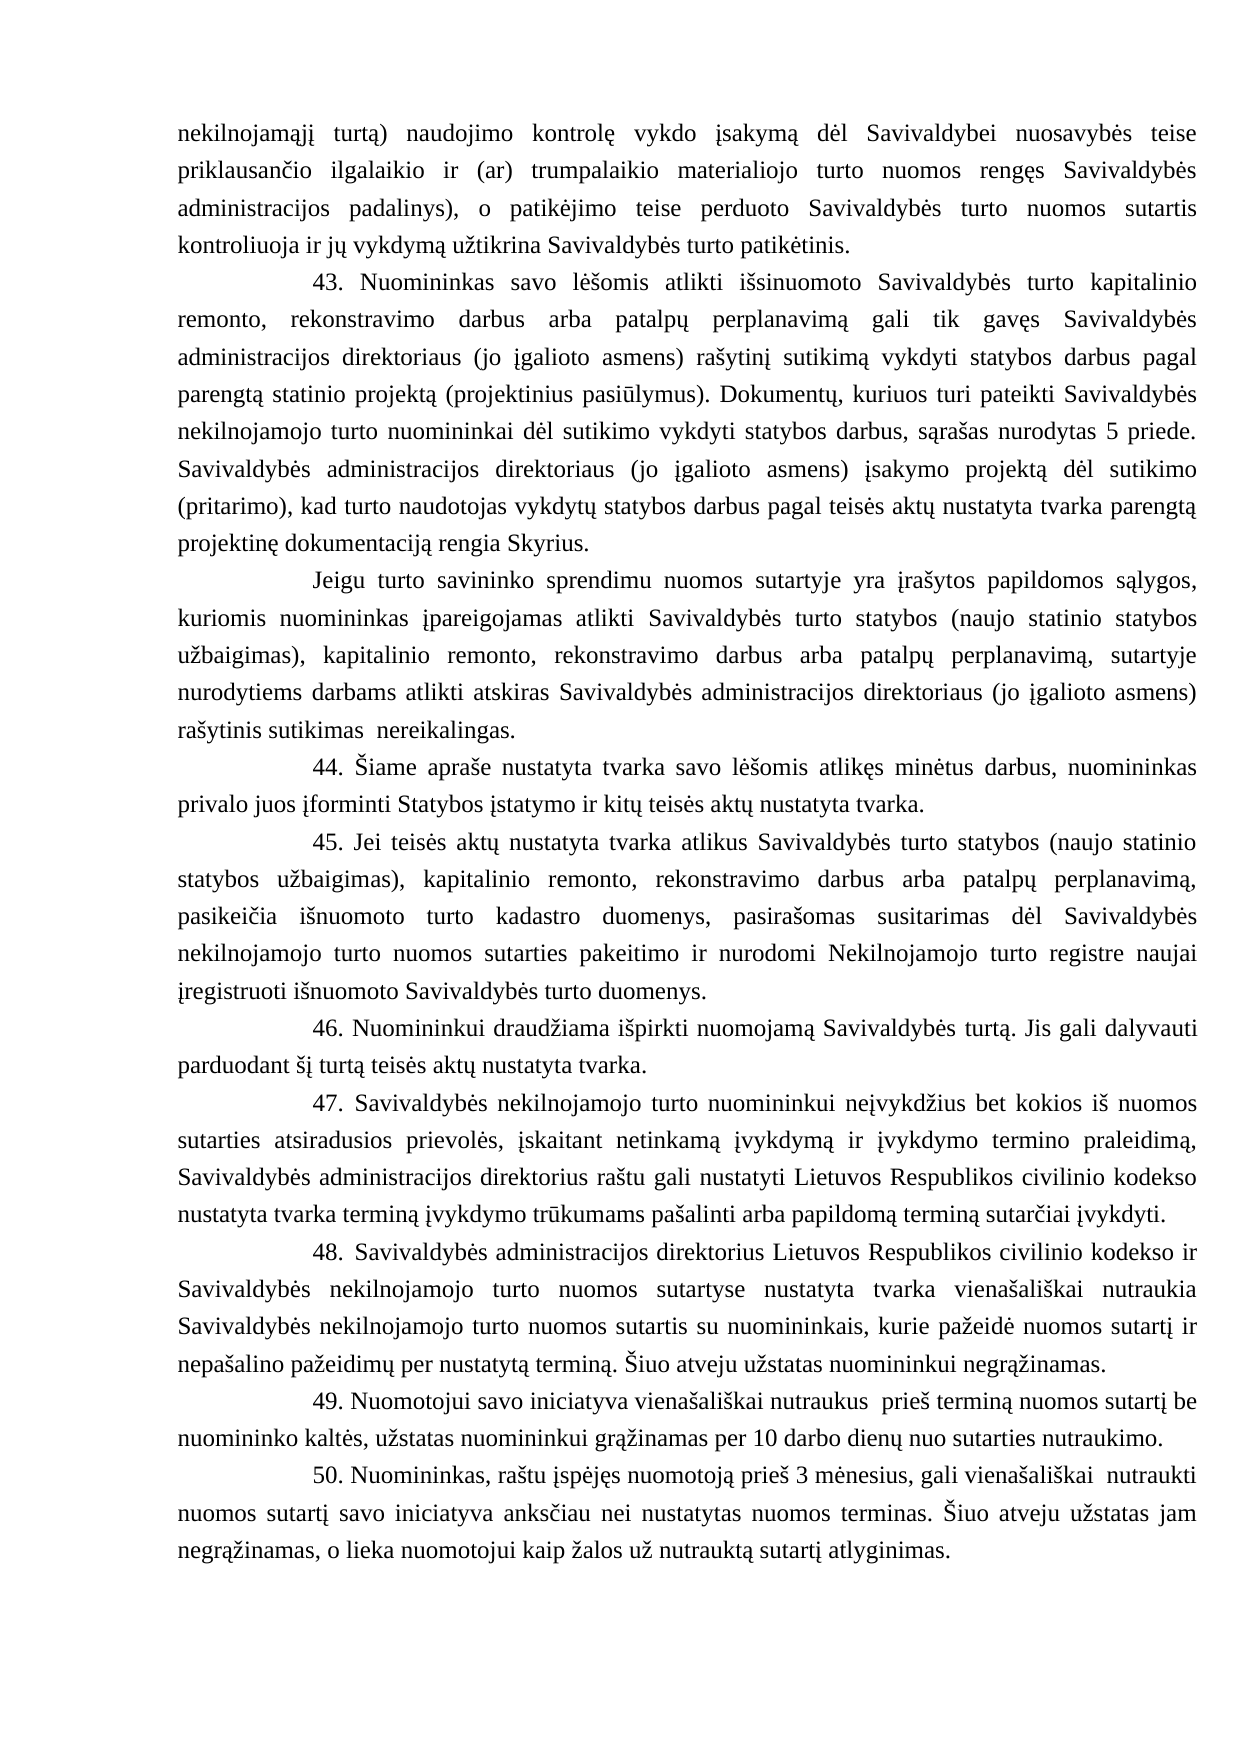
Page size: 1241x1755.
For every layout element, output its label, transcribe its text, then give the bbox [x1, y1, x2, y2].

text 46. Nuomininkui draudžiama išpirkti nuomojamą Savivaldybės turtą. Jis gali dalyvauti parduodant šį turtą teisės aktų nustatyta tvarka. [177, 1013, 1198, 1079]
text Jeigu turto savininko sprendimu nuomos sutartyje yra įrašytos papildomos sąlygos, kuriomis nuomininkas įpareigojamas atlikti Savivaldybės turto statybos (naujo statinio statybos užbaigimas), kapitalinio remonto, rekonstravimo darbus arba patalpų perplanavimą, sutartyje nurodytiems darbams atlikti atskiras Savivaldybės administracijos direktoriaus (jo įgalioto asmens) rašytinis sutikimas nereikalingas. [177, 566, 1198, 743]
text 48. Savivaldybės administracijos direktorius Lietuvos Respublikos civilinio kodekso ir Savivaldybės nekilnojamojo turto nuomos sutartyse nustatyta tvarka vienašališkai nutraukia Savivaldybės nekilnojamojo turto nuomos sutartis su nuomininkais, kurie pažeidė nuomos sutartį ir nepašalino pažeidimų per nustatytą terminą. Šiuo atveju užstatas nuomininkui negrąžinamas. [177, 1237, 1198, 1377]
text 47. Savivaldybės nekilnojamojo turto nuomininkui neįvykdžius bet kokios iš nuomos sutarties atsiradusios prievolės, įskaitant netinkamą įvykdymą ir įvykdymo termino praleidimą, Savivaldybės administracijos direktorius raštu gali nustatyti Lietuvos Respublikos civilinio kodekso nustatyta tvarka terminą įvykdymo trūkumams pašalinti arba papildomą terminą sutarčiai įvykdyti. [177, 1088, 1198, 1228]
text 49. Nuomotojui savo iniciatyva vienašališkai nutraukus prieš terminą nuomos sutartį be nuomininko kaltės, užstatas nuomininkui grąžinamas per 10 darbo dienų nuo sutarties nutraukimo. [177, 1386, 1198, 1452]
text 50. Nuomininkas, raštu įspėjęs nuomotoją prieš 3 mėnesius, gali vienašališkai nutraukti nuomos sutartį savo iniciatyva anksčiau nei nustatytas nuomos terminas. Šiuo atveju užstatas jam negrąžinamas, o lieka nuomotojui kaip žalos už nutrauktą sutartį atlyginimas. [177, 1461, 1198, 1564]
text 45. Jei teisės aktų nustatyta tvarka atlikus Savivaldybės turto statybos (naujo statinio statybos užbaigimas), kapitalinio remonto, rekonstravimo darbus arba patalpų perplanavimą, pasikeičia išnuomoto turto kadastro duomenys, pasirašomas susitarimas dėl Savivaldybės nekilnojamojo turto nuomos sutarties pakeitimo ir nurodomi Nekilnojamojo turto registre naujai įregistruoti išnuomoto Savivaldybės turto duomenys. [177, 827, 1198, 1004]
text 44. Šiame apraše nustatyta tvarka savo lėšomis atlikęs minėtus darbus, nuomininkas privalo juos įforminti Statybos įstatymo ir kitų teisės aktų nustatyta tvarka. [177, 752, 1198, 818]
text 43. Nuomininkas savo lėšomis atlikti išsinuomoto Savivaldybės turto kapitalinio remonto, rekonstravimo darbus arba patalpų perplanavimą gali tik gavęs Savivaldybės administracijos direktoriaus (jo įgalioto asmens) rašytinį sutikimą vykdyti statybos darbus pagal parengtą statinio projektą (projektinius pasiūlymus). Dokumentų, kuriuos turi pateikti Savivaldybės nekilnojamojo turto nuomininkai dėl sutikimo vykdyti statybos darbus, sąrašas nurodytas 5 priede. Savivaldybės administracijos direktoriaus (jo įgalioto asmens) įsakymo projektą dėl sutikimo (pritarimo), kad turto naudotojas vykdytų statybos darbus pagal teisės aktų nustatyta tvarka parengtą projektinę dokumentaciją rengia Skyrius. [177, 267, 1198, 557]
text nekilnojamąjį turtą) naudojimo kontrolę vykdo įsakymą dėl Savivaldybei nuosavybės teise priklausančio ilgalaikio ir (ar) trumpalaikio materialiojo turto nuomos rengęs Savivaldybės administracijos padalinys), o patikėjimo teise perduoto Savivaldybės turto nuomos sutartis kontroliuoja ir jų vykdymą užtikrina Savivaldybės turto patikėtinis. [177, 118, 1198, 259]
